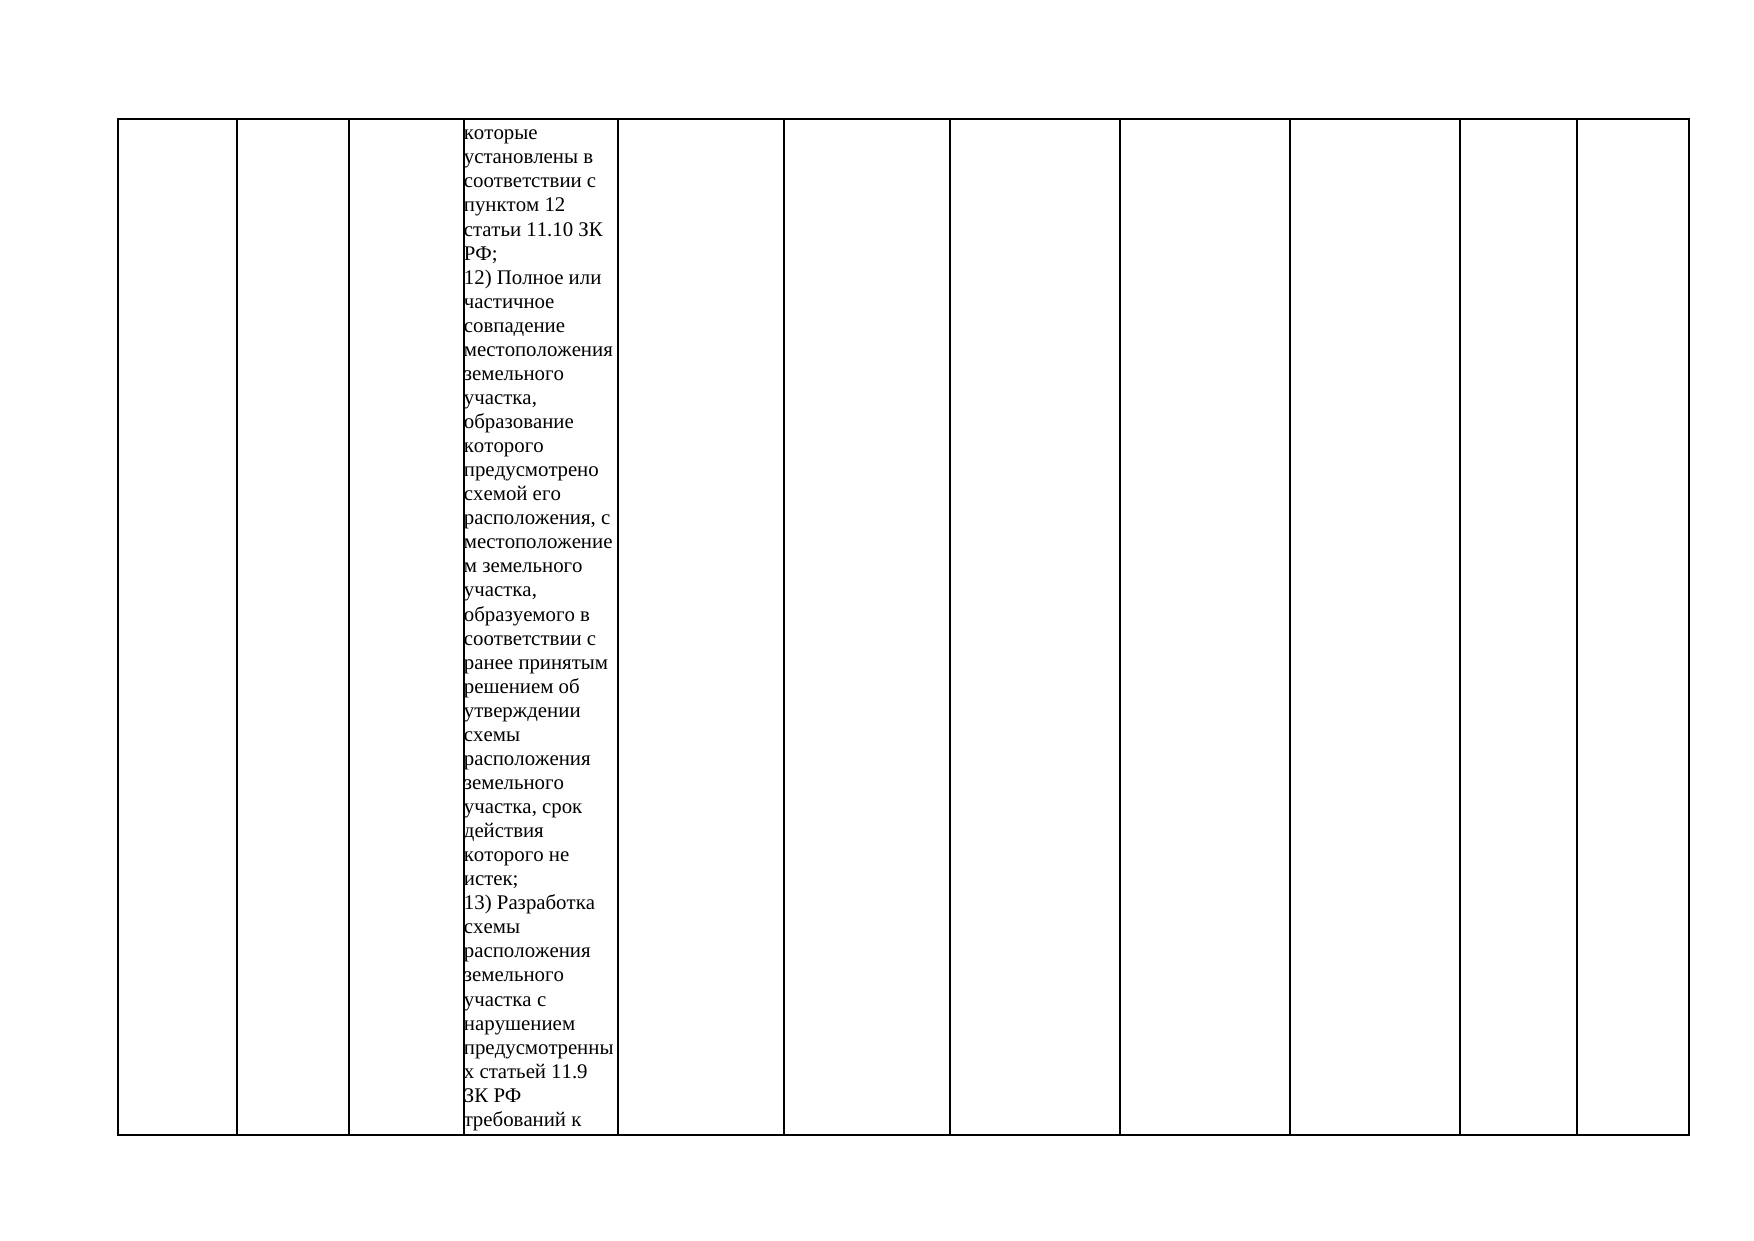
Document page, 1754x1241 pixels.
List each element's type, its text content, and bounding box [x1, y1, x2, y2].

table_cell [1461, 120, 1576, 1134]
table_cell - [785, 120, 949, 1134]
table_cell [350, 120, 463, 1134]
table_cell которые установлены в соответствии с пунктом 12 статьи 11.10 ЗК РФ; 12) Полное или частичное совпадение местоположения земельного участка, образование которого предусмотрено схемой его расположения, с местоположением земельного участка, образуемого в соответствии с ранее принятым решением об утверждении схемы расположения земельного участка, срок действия которого не истек; 13) Разработка схемы расположения земельного участка с нарушением предусмотренных статьей 11.9 ЗК РФ требований к [465, 120, 617, 1134]
table_cell [951, 120, 1119, 1134]
table_cell [238, 120, 348, 1134]
table_cell - [1291, 120, 1459, 1134]
table_cell [1578, 120, 1688, 1134]
table_cell [619, 120, 783, 1134]
table_cell [119, 120, 236, 1134]
table_cell - [1121, 120, 1289, 1134]
